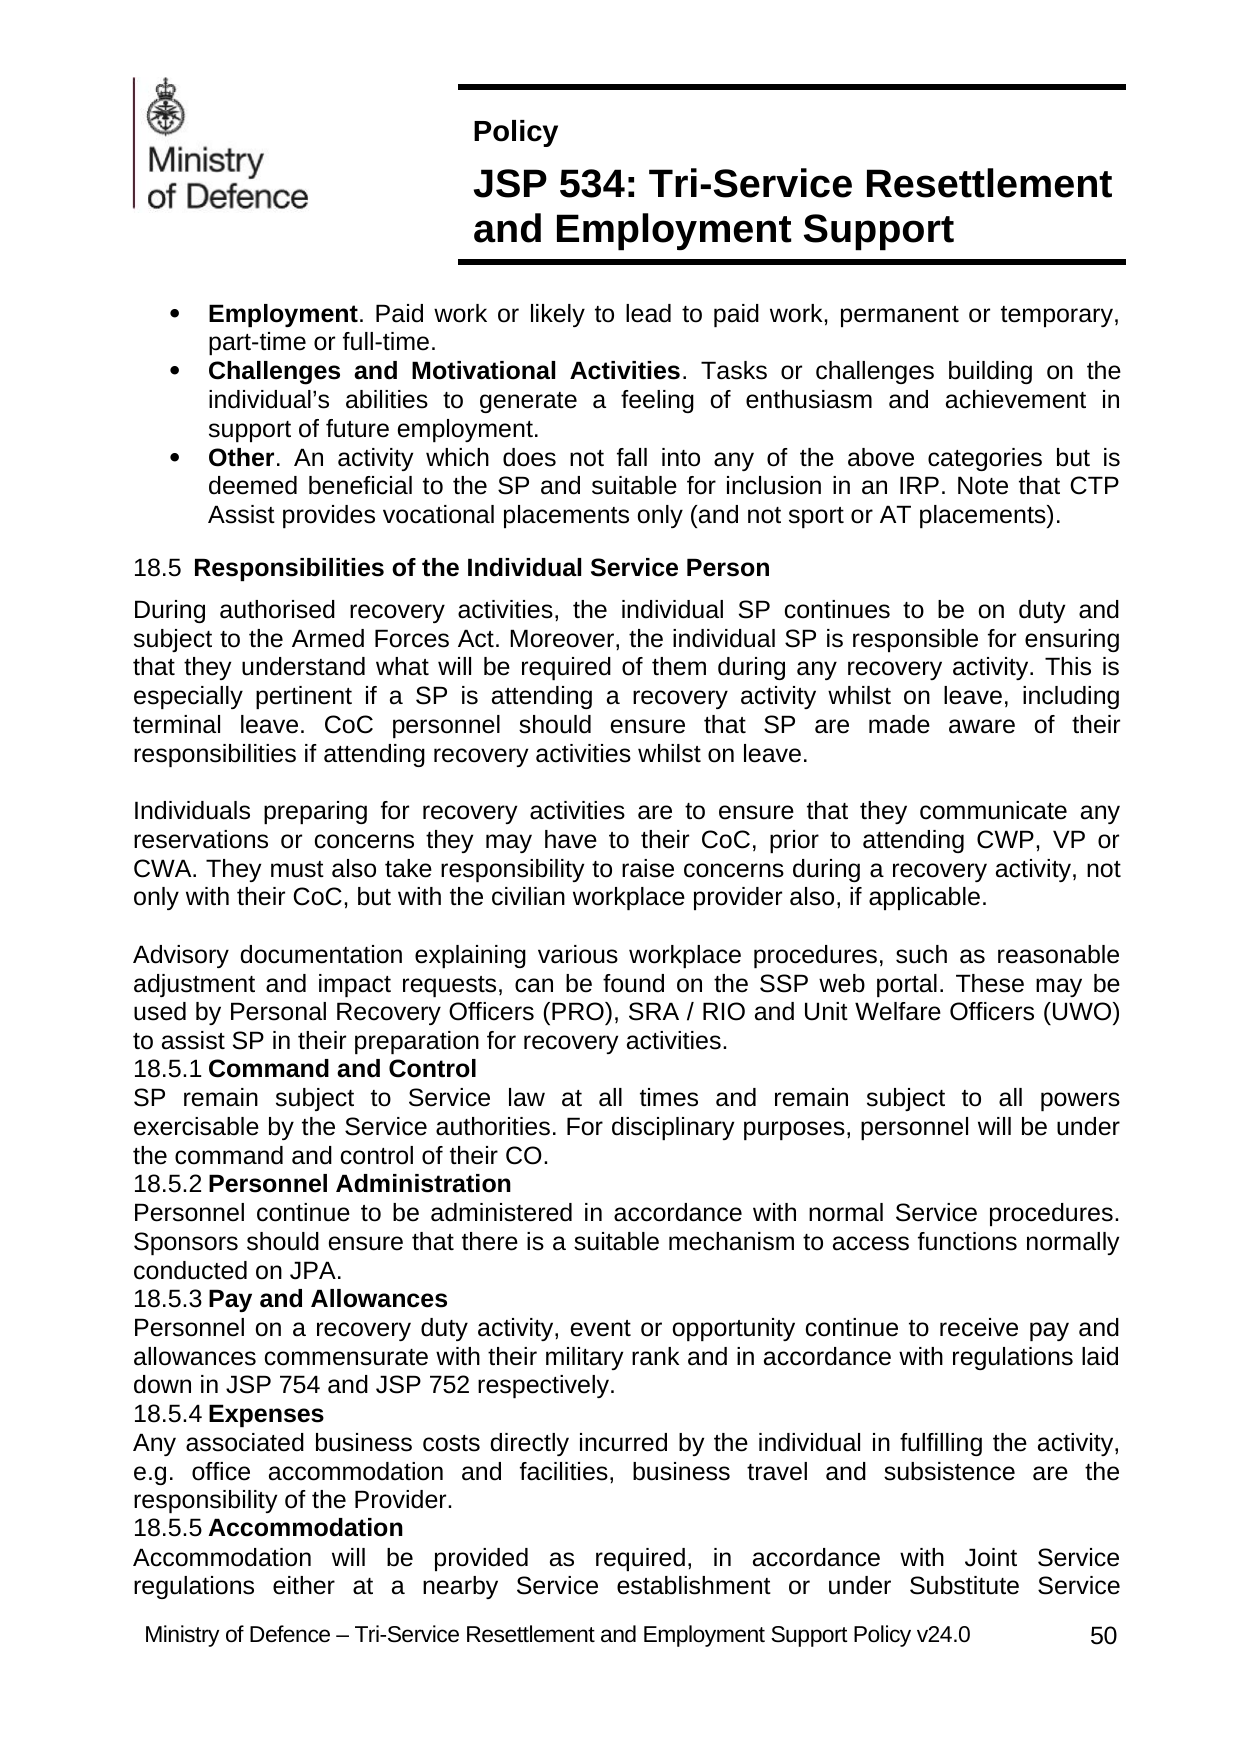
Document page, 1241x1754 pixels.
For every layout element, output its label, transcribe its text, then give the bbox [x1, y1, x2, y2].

text Individuals preparing for recovery activities are to ensure that they communicate any reservations or concerns they may have to their CoC, prior to attending CWP, VP or CWA. They must also take responsibility to raise concerns during a recovery activity, not only with their CoC, but with the civilian workplace provider also, if applicable. [133, 796, 1122, 911]
subtitle Expenses [133, 1399, 1122, 1428]
text Personnel on a recovery duty activity, event or opportunity continue to receive pay and allowances commensurate with their military rank and in accordance with regulations laid down in JSP 754 and JSP 752 respectively. [133, 1313, 1122, 1399]
subtitle Responsibilities of the Individual Service Person [133, 554, 1122, 582]
subtitle Command and Control [133, 1055, 1122, 1083]
list Other. An activity which does not fall into any of the above categories but is deemed beneficial to the SP and suitable for inclusion in an IRP. Note that CTP Assist provides vocational placements only (and not sport or AT placements). [170, 442, 1122, 529]
text Personnel continue to be administered in accordance with normal Service procedures. Sponsors should ensure that there is a suitable mechanism to access functions normally conducted on JPA. [133, 1198, 1122, 1284]
text Advisory documentation explaining various workplace procedures, such as reasonable adjustment and impact requests, can be found on the SSP web portal. These may be used by Personal Recovery Officers (PRO), SRA / RIO and Unit Welfare Officers (UWO) to assist SP in their preparation for recovery activities. [133, 940, 1122, 1055]
list Employment. Paid work or likely to lead to paid work, permanent or temporary, part-time or full-time. [170, 298, 1122, 356]
text Any associated business costs directly incurred by the individual in fulfilling the activity, e.g. office accommodation and facilities, business travel and subsistence are the responsibility of the Provider. [133, 1428, 1122, 1514]
subtitle Accommodation [133, 1514, 1122, 1543]
subtitle Pay and Allowances [133, 1284, 1122, 1313]
list Challenges and Motivational Activities. Tasks or challenges building on the individual’s abilities to generate a feeling of enthusiasm and achievement in support of future employment. [170, 356, 1122, 442]
text During authorised recovery activities, the individual SP continues to be on duty and subject to the Armed Forces Act. Moreover, the individual SP is responsible for ensuring that they understand what will be required of them during any recovery activity. This is especially pertinent if a SP is attending a recovery activity whilst on leave, including terminal leave. CoC personnel should ensure that SP are made aware of their responsibilities if attending recovery activities whilst on leave. [133, 595, 1122, 767]
subtitle Personnel Administration [133, 1170, 1122, 1198]
text Accommodation will be provided as required, in accordance with Joint Service regulations either at a nearby Service establishment or under Substitute Service [133, 1543, 1122, 1600]
text SP remain subject to Service law at all times and remain subject to all powers exercisable by the Service authorities. For disciplinary purposes, personnel will be under the command and control of their CO. [133, 1083, 1122, 1170]
